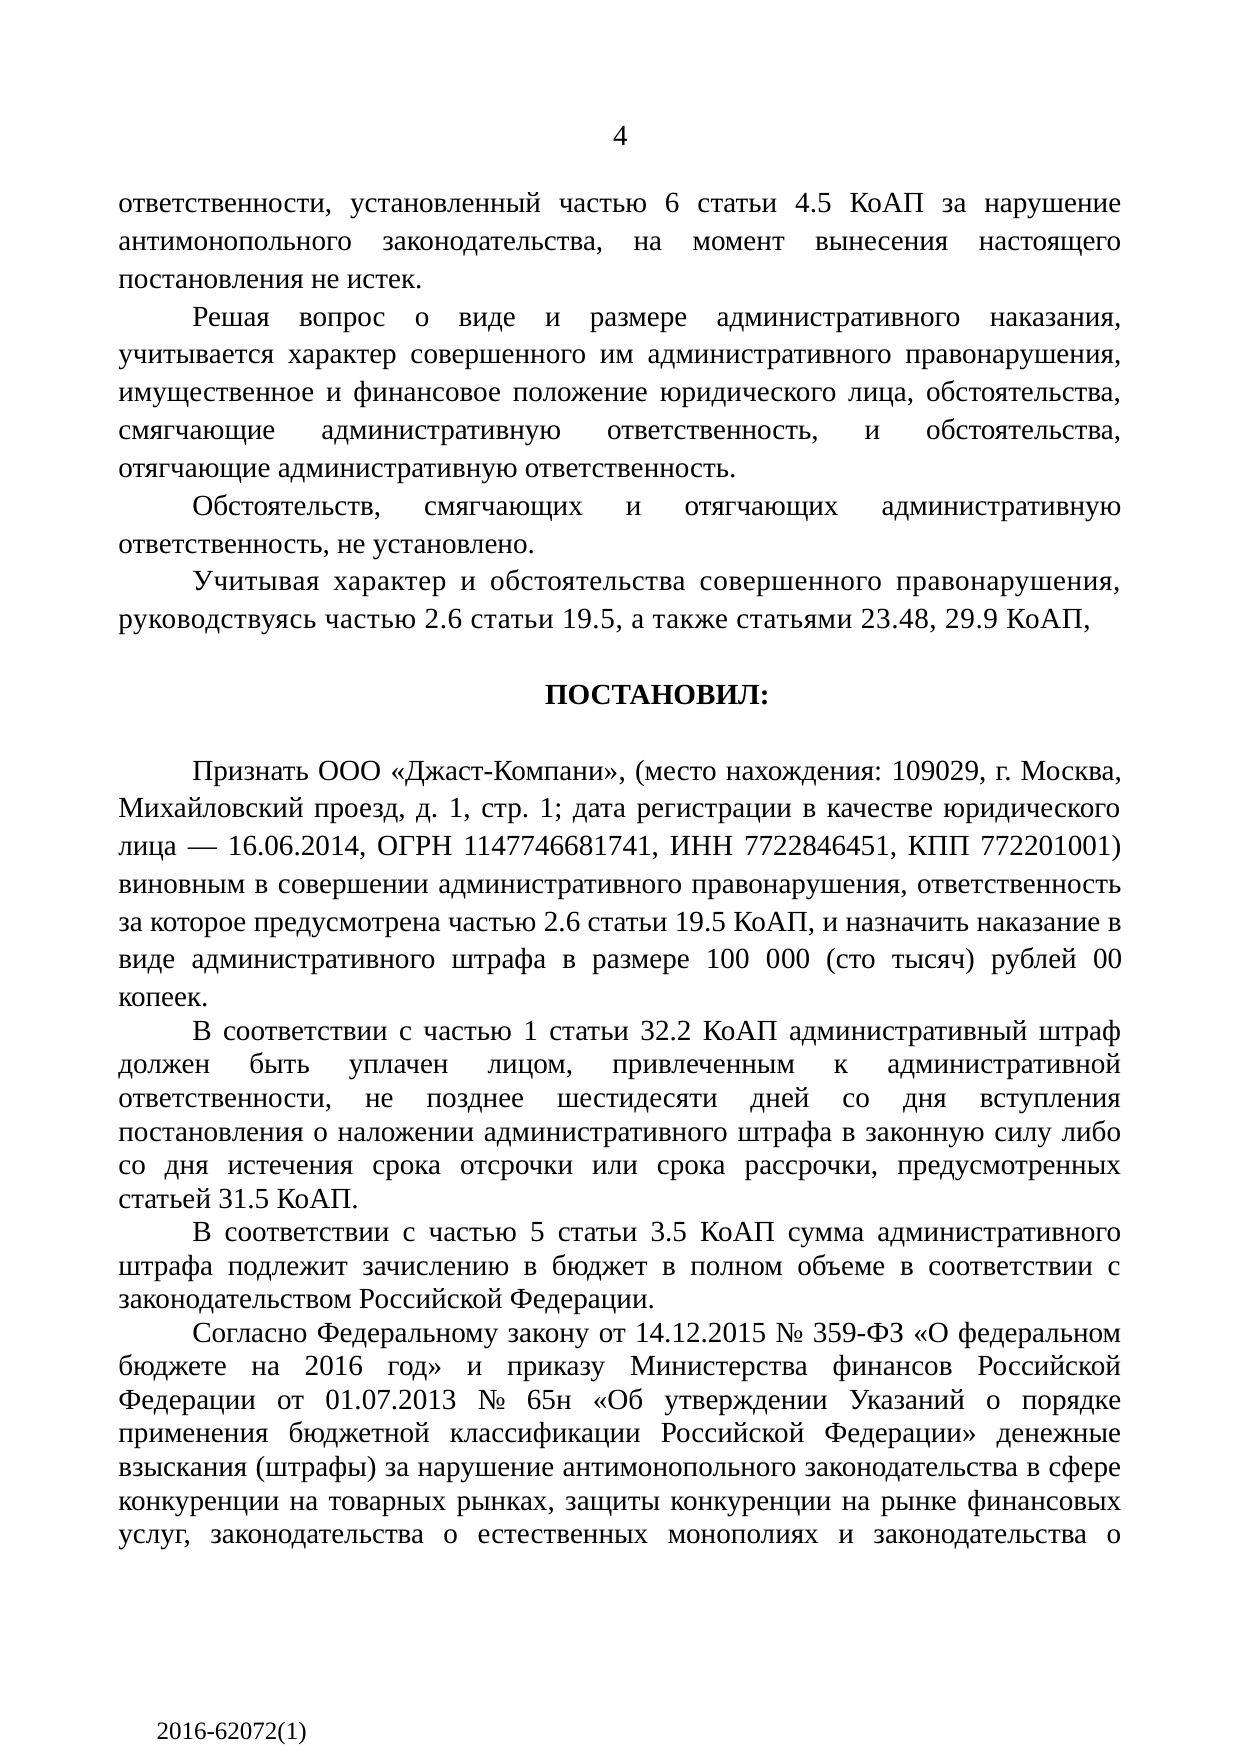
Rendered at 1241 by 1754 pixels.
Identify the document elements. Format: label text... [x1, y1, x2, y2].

text В соответствии с частью 1 статьи 32.2 КоАП административный штраф должен быть уплачен лицом, привлеченным к административной ответственности, не позднее шестидесяти дней со дня вступления постановления о наложении административного штрафа в законную силу либо со дня истечения срока отсрочки или срока рассрочки, предусмотренных статьей 31.5 КоАП. [118, 1013, 1122, 1214]
text В соответствии с частью 5 статьи 3.5 КоАП сумма административного штрафа подлежит зачислению в бюджет в полном объеме в соответствии с законодательством Российской Федерации. [118, 1214, 1122, 1315]
text Решая вопрос о виде и размере административного наказания, учитывается характер совершенного им административного правонарушения, имущественное и финансовое положение юридического лица, обстоятельства, смягчающие административную ответственность, и обстоятельства, отягчающие административную ответственность. [118, 294, 1122, 484]
text Учитывая характер и обстоятельства совершенного правонарушения, руководствуясь частью 2.6 статьи 19.5, а также статьями 23.48, 29.9 КоАП, [118, 559, 1122, 635]
text Обстоятельств, смягчающих и отягчающих административную ответственность, не установлено. [118, 484, 1122, 559]
text ответственности, установленный частью 6 статьи 4.5 КоАП за нарушение антимонопольного законодательства, на момент вынесения настоящего постановления не истек. [118, 181, 1122, 294]
text ПОСТАНОВИЛ: [118, 673, 1122, 711]
text Согласно Федеральному закону от 14.12.2015 № 359-ФЗ «О федеральном бюджете на 2016 год» и приказу Министерства финансов Российской Федерации от 01.07.2013 № 65н «Об утверждении Указаний о порядке применения бюджетной классификации Российской Федерации» денежные взыскания (штрафы) за нарушение антимонопольного законодательства в сфере конкуренции на товарных рынках, защиты конкуренции на рынке финансовых услуг, законодательства о естественных монополиях и законодательства о [118, 1315, 1122, 1550]
text Признать ООО «Джаст-Компани», (место нахождения: 109029, г. Москва, Михайловский проезд, д. 1, стр. 1; дата регистрации в качестве юридического лица — 16.06.2014, ОГРН 1147746681741, ИНН 7722846451, КПП 772201001) виновным в совершении административного правонарушения, ответственность за которое предусмотрена частью 2.6 статьи 19.5 КоАП, и назначить наказание в виде административного штрафа в размере 100 000 (сто тысяч) рублей 00 копеек. [118, 748, 1122, 1013]
